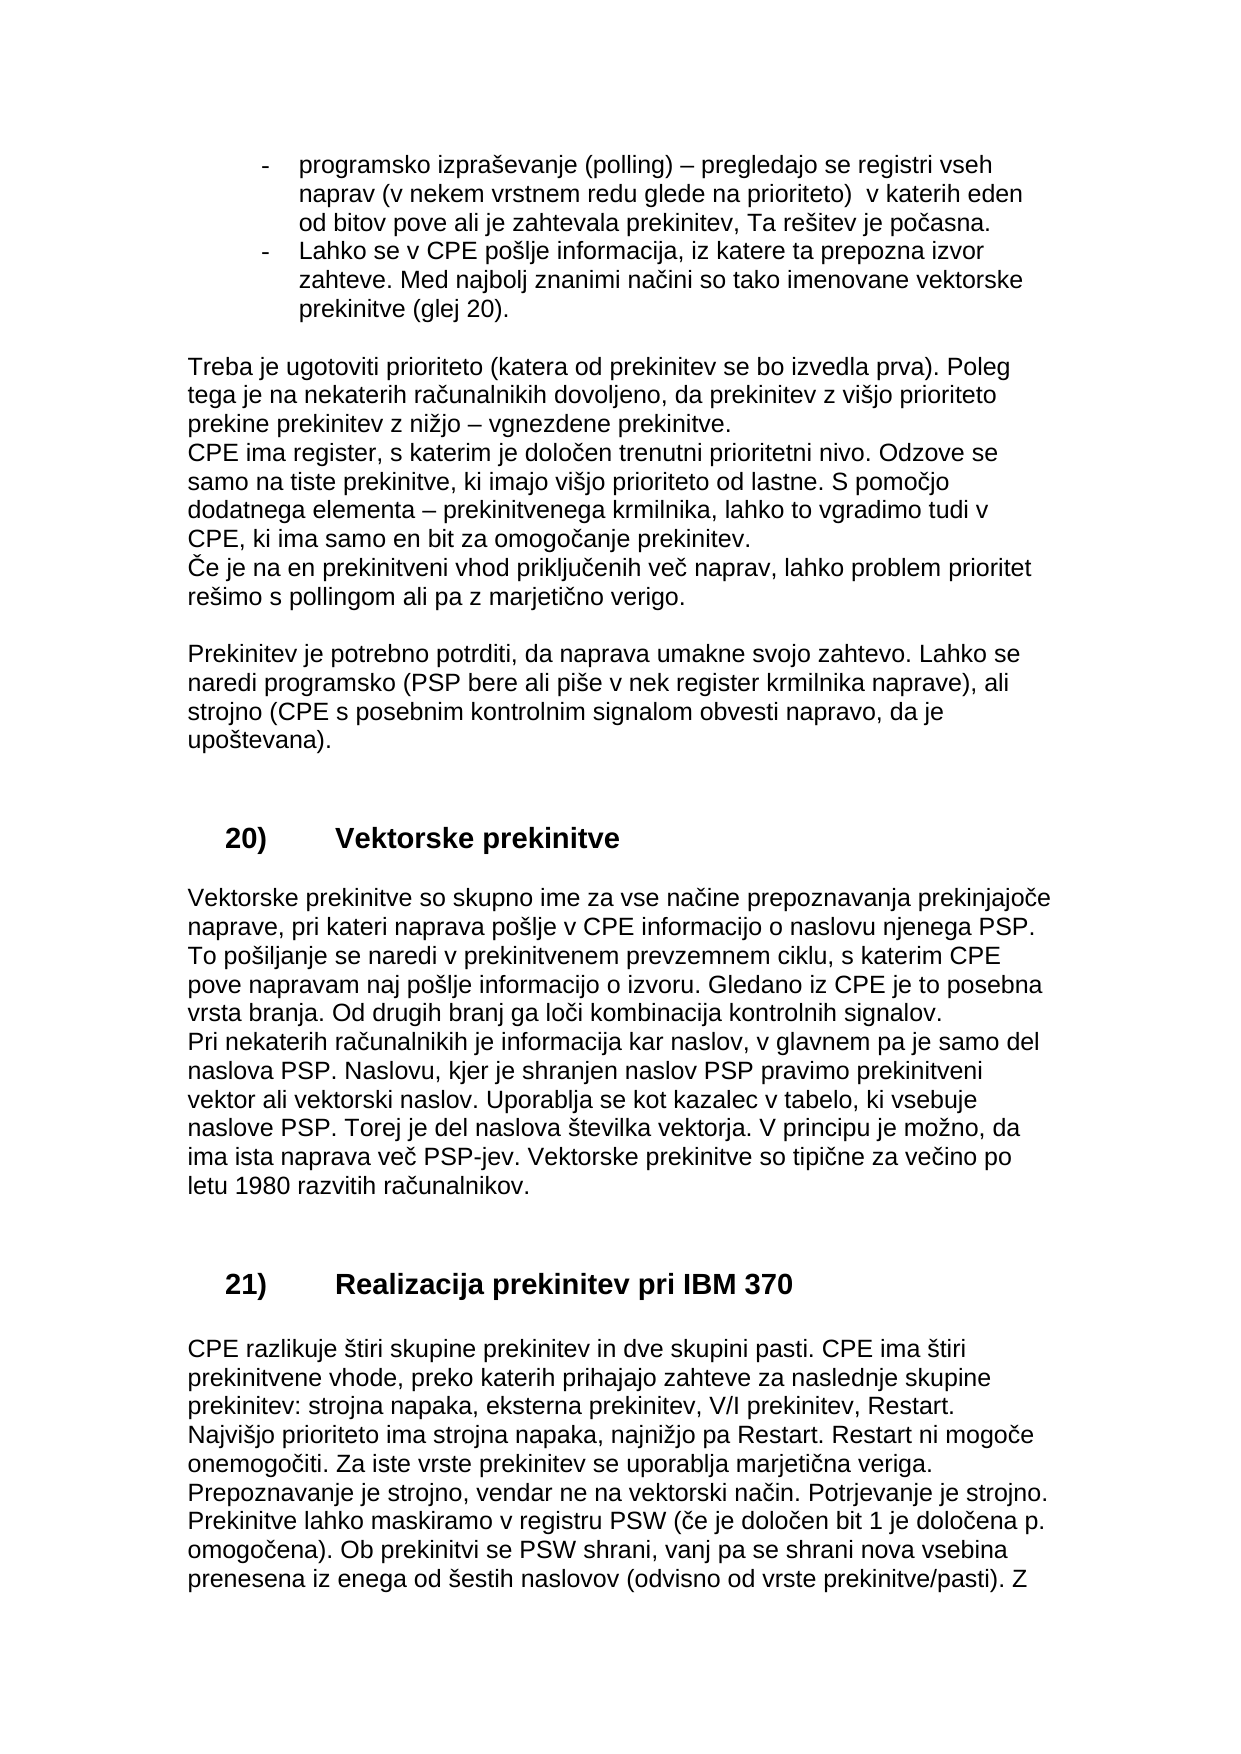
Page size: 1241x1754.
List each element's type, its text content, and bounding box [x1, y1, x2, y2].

text Če je na en prekinitveni vhod priključenih več naprav, lahko problem prioritet rešimo s pollingom ali pa z marjetično verigo. [187, 553, 1053, 610]
text Vektorske prekinitve so skupno ime za vse načine prepoznavanja prekinjajoče naprave, pri kateri naprava pošlje v CPE informacijo o naslovu njenega PSP. To pošiljanje se naredi v prekinitvenem prevzemnem ciklu, s katerim CPE pove napravam naj pošlje informacijo o izvoru. Gledano iz CPE je to posebna vrsta branja. Od drugih branj ga loči kombinacija kontrolnih signalov. [187, 883, 1053, 1027]
text Treba je ugotoviti prioriteto (katera od prekinitev se bo izvedla prva). Poleg tega je na nekaterih računalnikih dovoljeno, da prekinitev z višjo prioriteto prekine prekinitev z nižjo – vgnezdene prekinitve. [187, 351, 1053, 438]
list programsko izpraševanje (polling) – pregledajo se registri vseh naprav (v nekem vrstnem redu glede na prioriteto) v katerih eden od bitov pove ali je zahtevala prekinitev, Ta rešitev je počasna. [261, 150, 1053, 236]
text Najvišjo prioriteto ima strojna napaka, najnižjo pa Restart. Restart ni mogoče onemogočiti. Za iste vrste prekinitev se uporablja marjetična veriga. Prepoznavanje je strojno, vendar ne na vektorski način. Potrjevanje je strojno. Prekinitve lahko maskiramo v registru PSW (če je določen bit 1 je določena p. omogočena). Ob prekinitvi se PSW shrani, vanj pa se shrani nova vsebina prenesena iz enega od šestih naslovov (odvisno od vrste prekinitve/pasti). Z [187, 1420, 1053, 1592]
list Vektorske prekinitve [225, 821, 1053, 854]
list Lahko se v CPE pošlje informacija, iz katere ta prepozna izvor zahteve. Med najbolj znanimi načini so tako imenovane vektorske prekinitve (glej 20). [261, 236, 1053, 323]
text Prekinitev je potrebno potrditi, da naprava umakne svojo zahtevo. Lahko se naredi programsko (PSP bere ali piše v nek register krmilnika naprave), ali strojno (CPE s posebnim kontrolnim signalom obvesti napravo, da je upoštevana). [187, 639, 1053, 754]
list Realizacija prekinitev pri IBM 370 [225, 1267, 1053, 1300]
text Pri nekaterih računalnikih je informacija kar naslov, v glavnem pa je samo del naslova PSP. Naslovu, kjer je shranjen naslov PSP pravimo prekinitveni vektor ali vektorski naslov. Uporablja se kot kazalec v tabelo, ki vsebuje naslove PSP. Torej je del naslova številka vektorja. V principu je možno, da ima ista naprava več PSP-jev. Vektorske prekinitve so tipične za večino po letu 1980 razvitih računalnikov. [187, 1027, 1053, 1199]
text CPE razlikuje štiri skupine prekinitev in dve skupini pasti. CPE ima štiri prekinitvene vhode, preko katerih prihajajo zahteve za naslednje skupine prekinitev: strojna napaka, eksterna prekinitev, V/I prekinitev, Restart. [187, 1334, 1053, 1420]
text CPE ima register, s katerim je določen trenutni prioritetni nivo. Odzove se samo na tiste prekinitve, ki imajo višjo prioriteto od lastne. S pomočjo dodatnega elementa – prekinitvenega krmilnika, lahko to vgradimo tudi v CPE, ki ima samo en bit za omogočanje prekinitev. [187, 438, 1053, 553]
